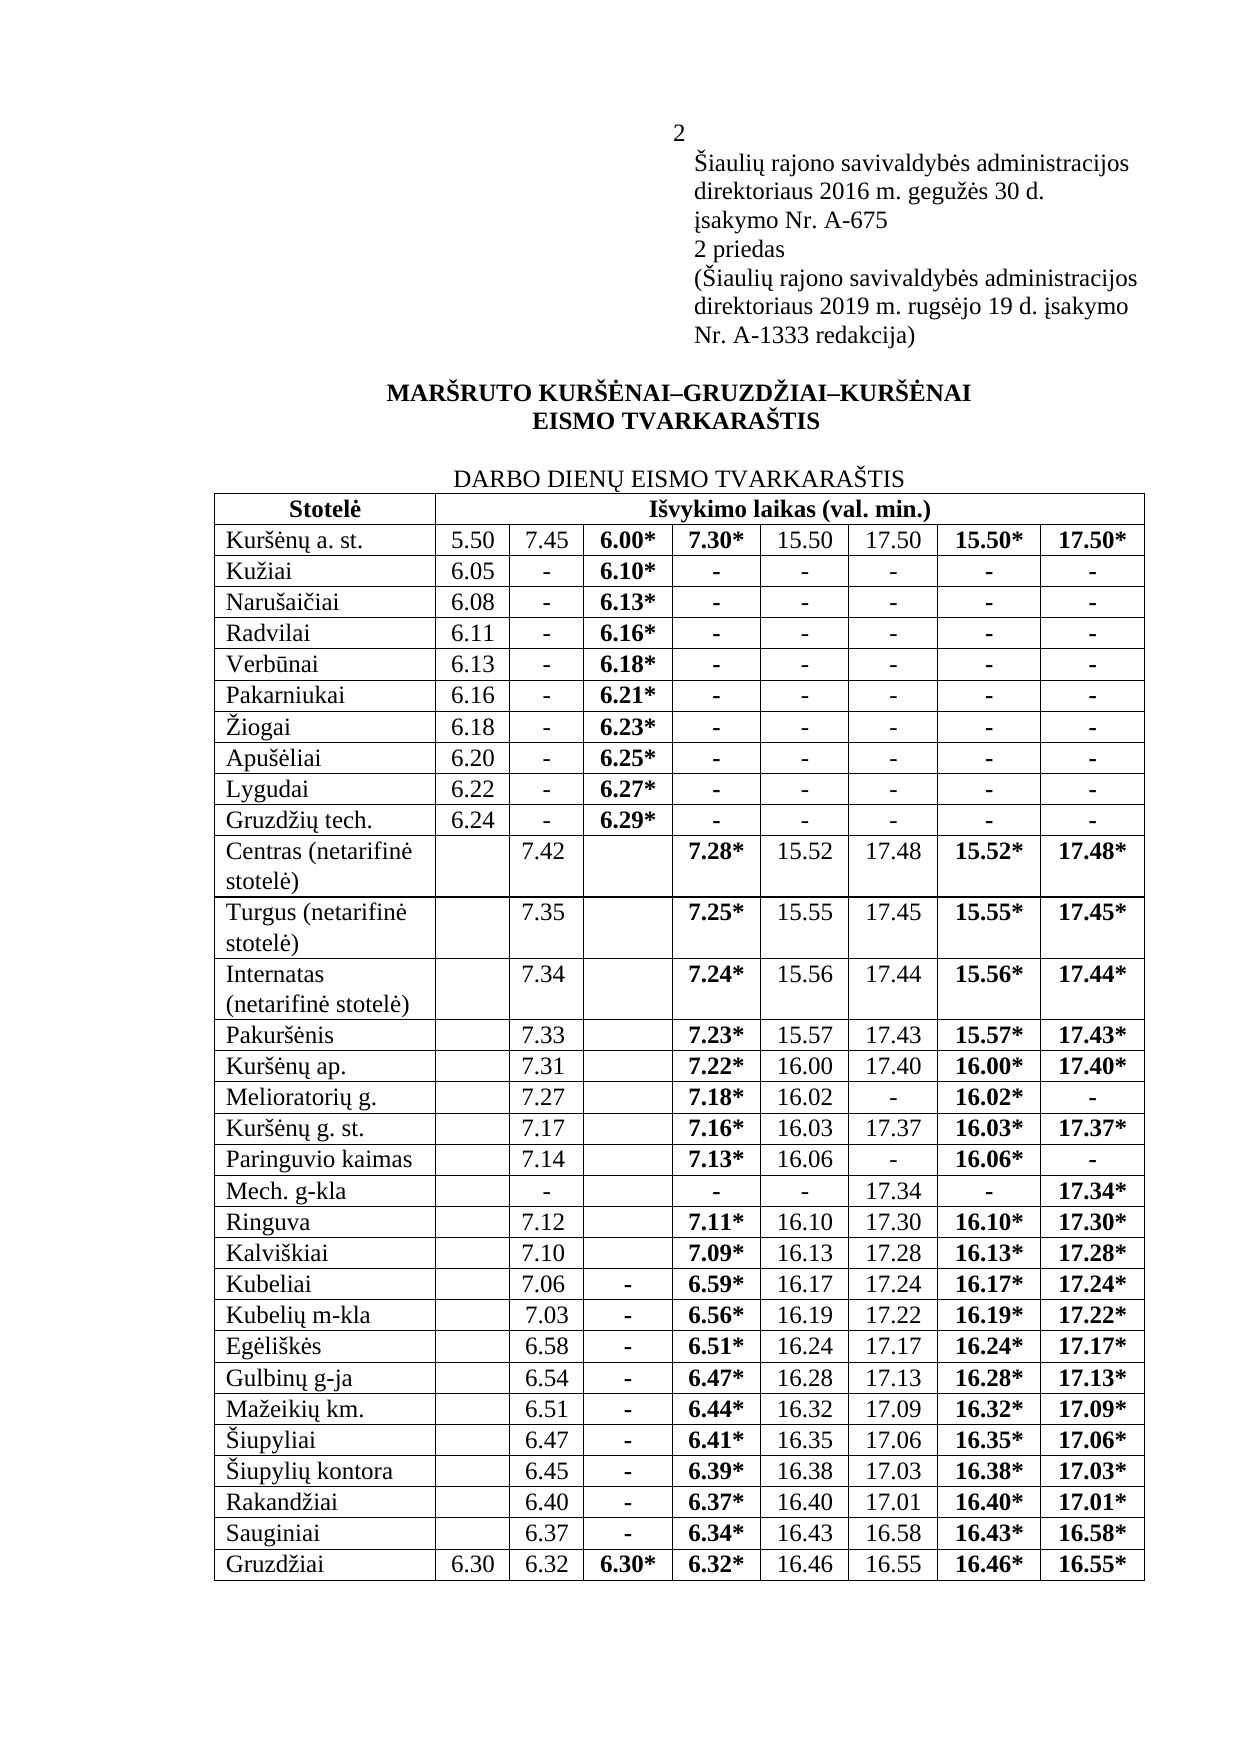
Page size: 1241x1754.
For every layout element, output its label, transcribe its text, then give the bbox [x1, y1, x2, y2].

table_cell [436, 1051, 509, 1081]
table_cell 16.46 [761, 1550, 848, 1579]
table_cell 6.25* [584, 743, 672, 773]
table_cell 15.52* [938, 836, 1040, 896]
table_cell 7.11* [673, 1207, 760, 1237]
table_cell 17.48 [849, 836, 937, 896]
table_cell 6.18 [436, 712, 509, 742]
table_cell - [938, 681, 1040, 711]
table_cell - [510, 743, 583, 773]
table_cell 15.55* [938, 898, 1040, 958]
table_cell - [849, 743, 937, 773]
table_cell 6.13* [584, 587, 672, 617]
table_cell [436, 1020, 509, 1050]
table_cell 16.43* [938, 1518, 1040, 1548]
table_cell Turgus (netarifinė stotelė) [215, 898, 435, 958]
table_cell Kubeliai [215, 1269, 435, 1299]
table_cell 16.38 [761, 1456, 848, 1486]
table_cell - [761, 618, 848, 648]
table_cell 17.17 [849, 1331, 937, 1362]
text direktoriaus 2019 m. rugsėjo 19 d. įsakymo [694, 291, 1181, 320]
table_cell 7.25* [673, 898, 760, 958]
table_cell Pakuršėnis [215, 1020, 435, 1050]
table_cell 7.31 [510, 1051, 583, 1081]
table_cell [436, 1518, 509, 1548]
table_cell 6.34* [673, 1518, 760, 1548]
table_cell 6.16* [584, 618, 672, 648]
table_cell - [761, 587, 848, 617]
table_cell 7.23* [673, 1020, 760, 1050]
table_cell 17.22* [1041, 1300, 1144, 1330]
table_cell - [673, 774, 760, 804]
table_cell 6.47 [510, 1425, 583, 1455]
table_cell 17.37 [849, 1114, 937, 1143]
table_cell 7.13* [673, 1145, 760, 1175]
table_cell 17.45 [849, 898, 937, 958]
table_cell - [849, 774, 937, 804]
table_cell - [584, 1425, 672, 1455]
table_cell Egėliškės [215, 1331, 435, 1362]
table_cell 6.18* [584, 649, 672, 679]
table_cell - [584, 1394, 672, 1424]
table_cell [584, 1176, 672, 1206]
table_cell [436, 1207, 509, 1237]
table_cell [436, 1425, 509, 1455]
table_cell 17.06 [849, 1425, 937, 1455]
table_cell - [673, 587, 760, 617]
table_cell 5.50 [436, 525, 509, 555]
table_cell - [1041, 681, 1144, 711]
table_cell 6.59* [673, 1269, 760, 1299]
table_cell Kuršėnų a. st. [215, 525, 435, 555]
table_cell 16.55* [1041, 1550, 1144, 1579]
table_cell - [510, 587, 583, 617]
table_cell 6.51 [510, 1394, 583, 1424]
table_cell - [510, 649, 583, 679]
table_cell 15.57* [938, 1020, 1040, 1050]
table_cell 16.58* [1041, 1518, 1144, 1548]
table_cell 7.17 [510, 1114, 583, 1143]
table_cell - [1041, 712, 1144, 742]
table_cell - [673, 1176, 760, 1206]
table_cell 17.43 [849, 1020, 937, 1050]
table_cell 16.32* [938, 1394, 1040, 1424]
table_cell 7.27 [510, 1082, 583, 1112]
table_cell 16.10* [938, 1207, 1040, 1237]
table_cell 15.52 [761, 836, 848, 896]
table_cell - [938, 556, 1040, 586]
table_cell Gulbinų g-ja [215, 1363, 435, 1393]
table_cell [584, 1020, 672, 1050]
table_cell 16.02* [938, 1082, 1040, 1112]
table_cell 6.05 [436, 556, 509, 586]
table_cell - [1041, 1082, 1144, 1112]
table_cell 7.35 [510, 898, 583, 958]
table_cell - [761, 774, 848, 804]
table_cell [436, 959, 509, 1019]
table_cell 17.44 [849, 959, 937, 1019]
table_cell [436, 1331, 509, 1362]
table_cell Šiupylių kontora [215, 1456, 435, 1486]
table_cell 16.17* [938, 1269, 1040, 1299]
table_cell Mech. g-kla [215, 1176, 435, 1206]
table_cell 6.39* [673, 1456, 760, 1486]
table_cell Verbūnai [215, 649, 435, 679]
table_cell - [510, 805, 583, 835]
table_cell Žiogai [215, 712, 435, 742]
table_cell Paringuvio kaimas [215, 1145, 435, 1175]
table_cell - [938, 712, 1040, 742]
table_cell 17.40 [849, 1051, 937, 1081]
table_cell - [510, 1176, 583, 1206]
table_cell 16.19* [938, 1300, 1040, 1330]
table_cell 7.45 [510, 525, 583, 555]
table_cell - [673, 712, 760, 742]
table_cell Lygudai [215, 774, 435, 804]
table_cell 17.45* [1041, 898, 1144, 958]
text EISMO TVARKARAŠTIS [177, 406, 1181, 435]
table_cell [584, 898, 672, 958]
table_cell 16.35* [938, 1425, 1040, 1455]
table_cell - [510, 556, 583, 586]
table_cell 7.30* [673, 525, 760, 555]
table_cell - [584, 1363, 672, 1393]
table_cell 6.27* [584, 774, 672, 804]
table_cell 7.16* [673, 1114, 760, 1143]
table_cell - [1041, 649, 1144, 679]
table_cell 6.32* [673, 1550, 760, 1579]
table_cell [436, 1269, 509, 1299]
table_cell - [761, 712, 848, 742]
table_cell Ringuva [215, 1207, 435, 1237]
table_cell 6.54 [510, 1363, 583, 1393]
table_cell - [938, 774, 1040, 804]
table_cell [436, 1394, 509, 1424]
table_cell 16.43 [761, 1518, 848, 1548]
table_cell 7.34 [510, 959, 583, 1019]
table_cell Gruzdžiai [215, 1550, 435, 1579]
table_cell 16.46* [938, 1550, 1040, 1579]
table_cell [584, 836, 672, 896]
table_cell 6.44* [673, 1394, 760, 1424]
table_cell 6.30 [436, 1550, 509, 1579]
table_cell Kuršėnų g. st. [215, 1114, 435, 1143]
table_cell 16.03* [938, 1114, 1040, 1143]
table_cell [436, 1300, 509, 1330]
table_cell 17.30 [849, 1207, 937, 1237]
table_cell Sauginiai [215, 1518, 435, 1548]
table_cell - [1041, 774, 1144, 804]
table_cell 17.13* [1041, 1363, 1144, 1393]
table_cell 16.28* [938, 1363, 1040, 1393]
table_cell Pakarniukai [215, 681, 435, 711]
table_cell [436, 1456, 509, 1486]
table_cell 7.33 [510, 1020, 583, 1050]
table_cell - [673, 618, 760, 648]
table_cell - [849, 618, 937, 648]
table_cell - [938, 649, 1040, 679]
table_cell - [938, 805, 1040, 835]
table_cell 6.16 [436, 681, 509, 711]
table_cell - [510, 618, 583, 648]
table_cell [584, 1238, 672, 1268]
text DARBO DIENŲ EISMO TVARKARAŠTIS [177, 464, 1181, 493]
table_cell 15.56 [761, 959, 848, 1019]
table_cell 16.24 [761, 1331, 848, 1362]
table_cell 17.40* [1041, 1051, 1144, 1081]
table_cell 6.37 [510, 1518, 583, 1548]
table_cell - [849, 805, 937, 835]
table_cell 6.20 [436, 743, 509, 773]
table_cell 17.28 [849, 1238, 937, 1268]
text direktoriaus 2016 m. gegužės 30 d. [694, 176, 1181, 205]
table_cell 17.28* [1041, 1238, 1144, 1268]
table_cell 17.44* [1041, 959, 1144, 1019]
table_cell 15.57 [761, 1020, 848, 1050]
table_cell 6.10* [584, 556, 672, 586]
table_cell 16.03 [761, 1114, 848, 1143]
table_cell 7.42 [510, 836, 583, 896]
table_cell 16.35 [761, 1425, 848, 1455]
table_cell 6.47* [673, 1363, 760, 1393]
table_cell 7.18* [673, 1082, 760, 1112]
table_cell - [761, 649, 848, 679]
table_cell - [849, 681, 937, 711]
table_cell - [1041, 556, 1144, 586]
table_cell 17.17* [1041, 1331, 1144, 1362]
text Nr. A-1333 redakcija) [694, 320, 1181, 349]
table_cell 16.28 [761, 1363, 848, 1393]
table_cell Apušėliai [215, 743, 435, 773]
table_cell 6.56* [673, 1300, 760, 1330]
table_cell 7.03 [510, 1300, 583, 1330]
table_cell - [849, 1082, 937, 1112]
table_cell - [584, 1331, 672, 1362]
table_cell - [849, 556, 937, 586]
table_cell [584, 1114, 672, 1143]
table_cell - [584, 1269, 672, 1299]
table_cell 16.06* [938, 1145, 1040, 1175]
table_cell - [761, 556, 848, 586]
table_cell 16.02 [761, 1082, 848, 1112]
table_cell 15.50* [938, 525, 1040, 555]
text įsakymo Nr. A-675 [694, 205, 1181, 234]
table_cell - [673, 805, 760, 835]
table_cell 15.55 [761, 898, 848, 958]
table_cell 7.06 [510, 1269, 583, 1299]
table_cell [436, 898, 509, 958]
table_cell - [584, 1487, 672, 1517]
table_cell 16.58 [849, 1518, 937, 1548]
table_cell 16.13 [761, 1238, 848, 1268]
table_cell Mažeikių km. [215, 1394, 435, 1424]
table_cell 6.08 [436, 587, 509, 617]
table_cell 6.41* [673, 1425, 760, 1455]
table_cell - [938, 1176, 1040, 1206]
table_cell - [1041, 743, 1144, 773]
table_cell [436, 1363, 509, 1393]
table_cell 16.10 [761, 1207, 848, 1237]
table_cell 17.24 [849, 1269, 937, 1299]
table_cell 17.06* [1041, 1425, 1144, 1455]
table_cell 15.56* [938, 959, 1040, 1019]
table_cell Kalviškiai [215, 1238, 435, 1268]
table_cell 16.40* [938, 1487, 1040, 1517]
table_cell - [584, 1300, 672, 1330]
table_cell 6.00* [584, 525, 672, 555]
table_cell - [1041, 1145, 1144, 1175]
table_cell [584, 1145, 672, 1175]
table_cell - [938, 587, 1040, 617]
table_cell 16.13* [938, 1238, 1040, 1268]
table_cell - [673, 556, 760, 586]
table_cell - [849, 1145, 937, 1175]
table_cell 6.23* [584, 712, 672, 742]
table_cell 17.43* [1041, 1020, 1144, 1050]
table_cell 6.30* [584, 1550, 672, 1579]
table_cell - [938, 618, 1040, 648]
table_cell 17.37* [1041, 1114, 1144, 1143]
table_cell 15.50 [761, 525, 848, 555]
text Šiaulių rajono savivaldybės administracijos [694, 148, 1181, 176]
table_cell [436, 1114, 509, 1143]
table_cell 6.45 [510, 1456, 583, 1486]
table_cell 7.14 [510, 1145, 583, 1175]
text (Šiaulių rajono savivaldybės administracijos [694, 263, 1181, 291]
table_cell 17.22 [849, 1300, 937, 1330]
table_cell 6.40 [510, 1487, 583, 1517]
table_cell 17.09* [1041, 1394, 1144, 1424]
table_cell Rakandžiai [215, 1487, 435, 1517]
table_cell 17.30* [1041, 1207, 1144, 1237]
table_cell - [510, 681, 583, 711]
table_cell 17.24* [1041, 1269, 1144, 1299]
table_cell 6.37* [673, 1487, 760, 1517]
table_cell 17.01* [1041, 1487, 1144, 1517]
text MARŠRUTO KURŠĖNAI–GRUZDŽIAI–KURŠĖNAI [177, 378, 1181, 406]
table_cell 16.17 [761, 1269, 848, 1299]
table_cell 7.28* [673, 836, 760, 896]
table_cell - [1041, 618, 1144, 648]
table_cell 6.32 [510, 1550, 583, 1579]
table_cell 6.58 [510, 1331, 583, 1362]
table_cell 16.40 [761, 1487, 848, 1517]
table_cell 17.03* [1041, 1456, 1144, 1486]
table_cell - [761, 805, 848, 835]
table_cell Kuršėnų ap. [215, 1051, 435, 1081]
table_cell 6.29* [584, 805, 672, 835]
table_cell Narušaičiai [215, 587, 435, 617]
table_cell - [1041, 805, 1144, 835]
table_header Išvykimo laikas (val. min.) [436, 494, 1144, 524]
table_cell [436, 1082, 509, 1112]
table_cell 16.19 [761, 1300, 848, 1330]
table_cell [584, 1207, 672, 1237]
table_cell - [761, 743, 848, 773]
table_cell Centras (netarifinė stotelė) [215, 836, 435, 896]
table_cell 7.24* [673, 959, 760, 1019]
table_cell - [584, 1518, 672, 1548]
table_cell - [761, 681, 848, 711]
table_cell - [673, 649, 760, 679]
table_cell Gruzdžių tech. [215, 805, 435, 835]
table_cell - [510, 712, 583, 742]
table_cell 17.34* [1041, 1176, 1144, 1206]
table_cell [584, 1051, 672, 1081]
table_cell - [673, 743, 760, 773]
table_cell - [849, 712, 937, 742]
table_cell 16.38* [938, 1456, 1040, 1486]
table_cell 7.12 [510, 1207, 583, 1237]
table_cell 17.34 [849, 1176, 937, 1206]
table_cell - [584, 1456, 672, 1486]
table_cell [436, 836, 509, 896]
table_cell 6.24 [436, 805, 509, 835]
table_cell Melioratorių g. [215, 1082, 435, 1112]
table_cell 17.13 [849, 1363, 937, 1393]
table_cell [436, 1145, 509, 1175]
table_cell - [849, 649, 937, 679]
table_cell [584, 959, 672, 1019]
table_cell 16.00 [761, 1051, 848, 1081]
table_cell 7.22* [673, 1051, 760, 1081]
table_cell [584, 1082, 672, 1112]
table_cell 7.10 [510, 1238, 583, 1268]
table_cell 17.50 [849, 525, 937, 555]
table_cell 17.50* [1041, 525, 1144, 555]
table_cell - [673, 681, 760, 711]
table_header Stotelė [215, 494, 435, 524]
table_cell Internatas (netarifinė stotelė) [215, 959, 435, 1019]
table_cell 16.55 [849, 1550, 937, 1579]
table_cell 6.13 [436, 649, 509, 679]
table_cell Radvilai [215, 618, 435, 648]
table_cell 16.00* [938, 1051, 1040, 1081]
table_cell - [849, 587, 937, 617]
table_cell - [510, 774, 583, 804]
table_cell 7.09* [673, 1238, 760, 1268]
table_cell Kubelių m-kla [215, 1300, 435, 1330]
table_cell 16.06 [761, 1145, 848, 1175]
table_cell 17.09 [849, 1394, 937, 1424]
table_cell [436, 1487, 509, 1517]
table_cell Šiupyliai [215, 1425, 435, 1455]
table_cell 16.24* [938, 1331, 1040, 1362]
table_cell Kužiai [215, 556, 435, 586]
table_cell 6.11 [436, 618, 509, 648]
text 2 priedas [694, 234, 1181, 263]
table_cell 17.48* [1041, 836, 1144, 896]
table_cell 6.21* [584, 681, 672, 711]
table_cell 17.03 [849, 1456, 937, 1486]
table_cell 17.01 [849, 1487, 937, 1517]
table_cell - [1041, 587, 1144, 617]
table_cell 6.22 [436, 774, 509, 804]
table_cell - [761, 1176, 848, 1206]
table_cell [436, 1176, 509, 1206]
table_cell - [938, 743, 1040, 773]
table_cell 6.51* [673, 1331, 760, 1362]
table_cell [436, 1238, 509, 1268]
table_cell 16.32 [761, 1394, 848, 1424]
